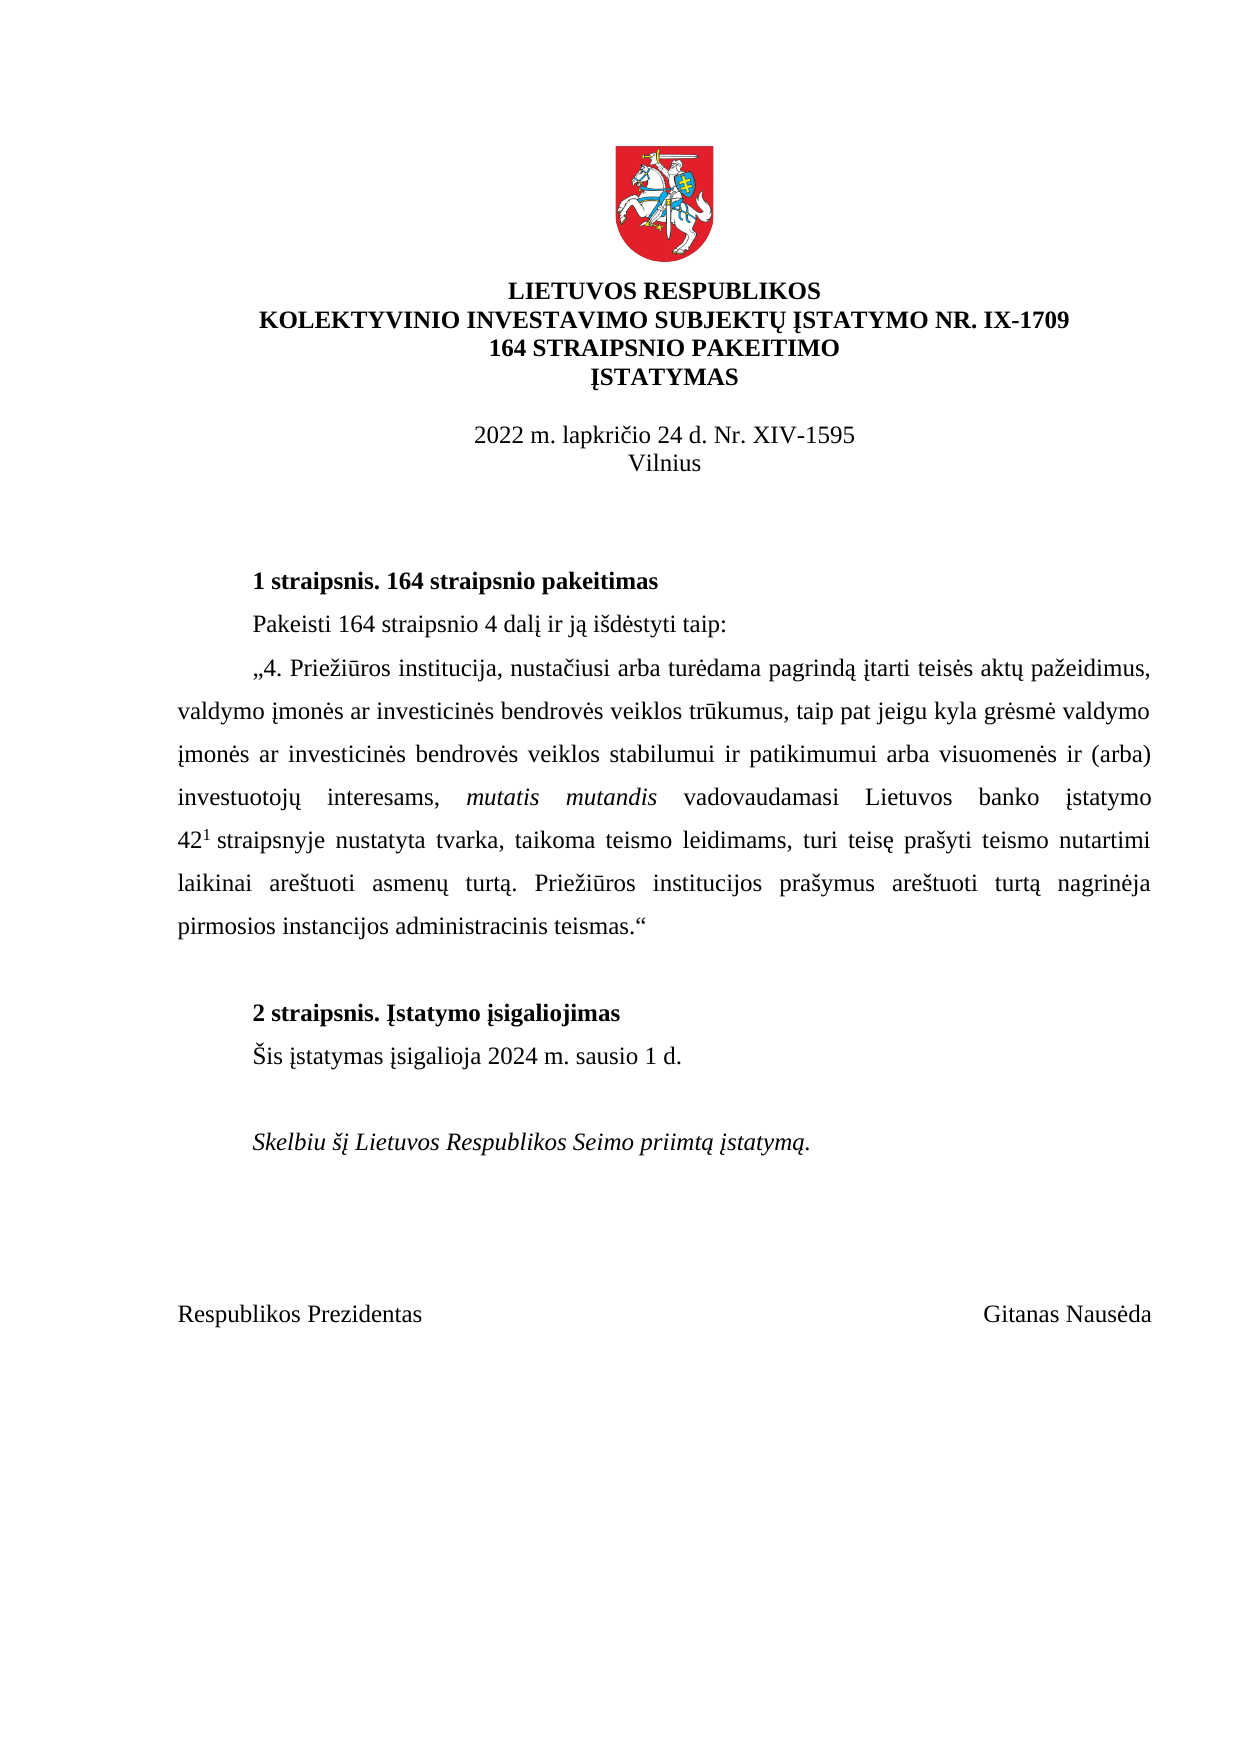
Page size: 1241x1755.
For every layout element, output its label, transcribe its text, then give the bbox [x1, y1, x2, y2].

text 2022 m. lapkričio 24 d. Nr. XIV-1595 [177, 420, 1152, 448]
text ĮSTATYMAS [177, 362, 1152, 391]
text Šis įstatymas įsigalioja 2024 m. sausio 1 d. [177, 1041, 1152, 1069]
text KOLEKTYVINIO INVESTAVIMO SUBJEKTŲ ĮSTATYMO NR. IX-1709 164 STRAIPSNIO PAKEITIMO [177, 305, 1152, 362]
text LIETUVOS RESPUBLIKOS [177, 276, 1152, 305]
text 2 straipsnis. Įstatymo įsigaliojimas [177, 998, 1152, 1026]
text Vilnius [177, 448, 1152, 477]
text 1 straipsnis. 164 straipsnio pakeitimas [177, 566, 1152, 595]
text Respublikos Prezidentas Gitanas Nausėda [177, 1299, 1152, 1328]
text Skelbiu šį Lietuvos Respublikos Seimo priimtą įstatymą. [177, 1127, 1152, 1156]
text Pakeisti 164 straipsnio 4 dalį ir ją išdėstyti taip: [177, 609, 1152, 638]
text „4. Priežiūros institucija, nustačiusi arba turėdama pagrindą įtarti teisės aktų pažeidimus, valdymo įmonės ar investicinės bendrovės veiklos trūkumus, taip pat jeigu kyla grėsmė valdymo įmonės ar investicinės bendrovės veiklos stabilumui ir patikimumui arba visuomenės ir (arba) investuotojų interesams, mutatis mutandis vadovaudamasi Lietuvos banko įstatymo 421 straipsnyje nustatyta tvarka, taikoma teismo leidimams, turi teisę prašyti teismo nutartimi laikinai areštuoti asmenų turtą. Priežiūros institucijos prašymus areštuoti turtą nagrinėja pirmosios instancijos administracinis teismas.“ [177, 653, 1152, 940]
